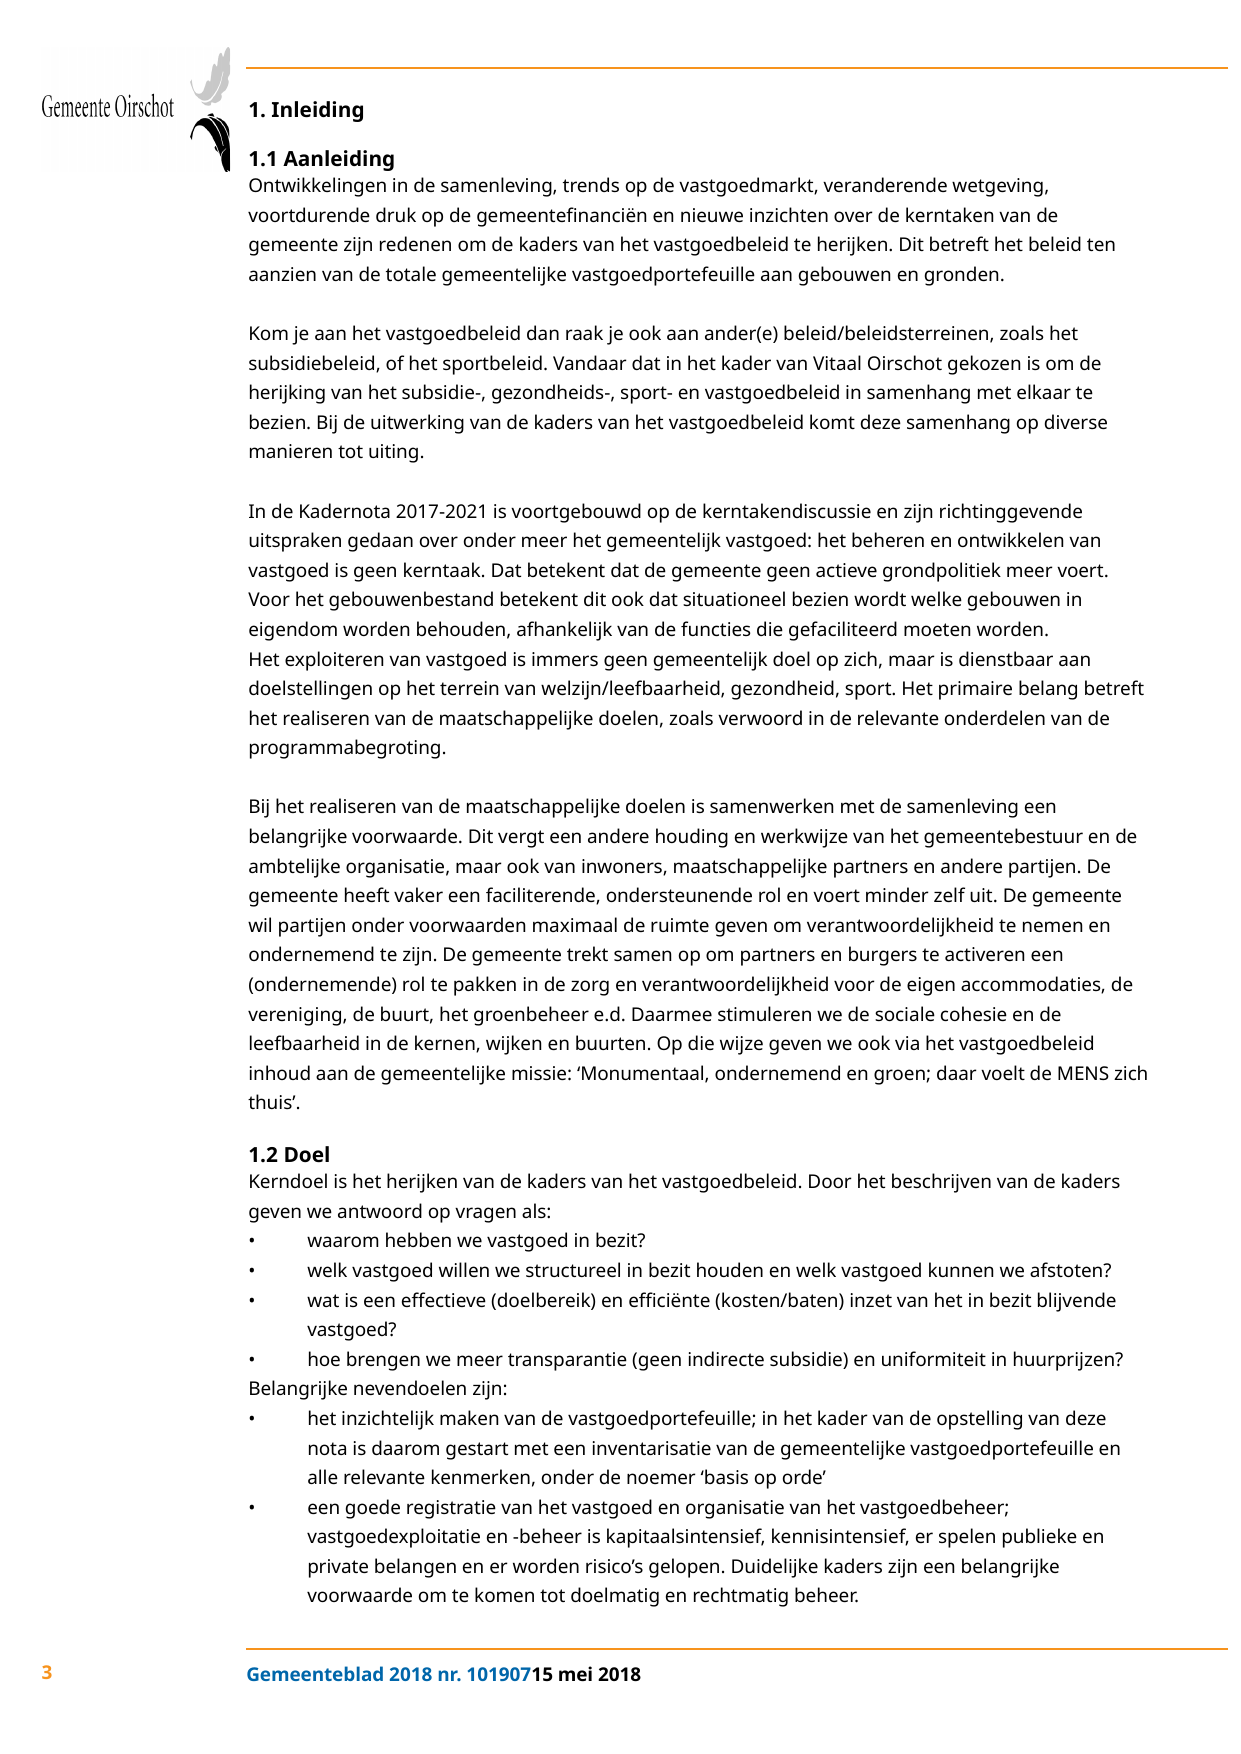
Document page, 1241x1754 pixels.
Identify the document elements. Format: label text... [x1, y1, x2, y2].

text In de Kadernota 2017-2021 is voortgebouwd op de kerntakendiscussie en zijn richtinggevende uitspraken gedaan over onder meer het gemeentelijk vastgoed: het beheren en ontwikkelen van vastgoed is geen kerntaak. Dat betekent dat de gemeente geen actieve grondpolitiek meer voert. Voor het gebouwenbestand betekent dit ook dat situationeel bezien wordt welke gebouwen in eigendom worden behouden, afhankelijk van de functies die gefaciliteerd moeten worden. [248, 498, 1152, 642]
list welk vastgoed willen we structureel in bezit houden en welk vastgoed kunnen we afstoten? [248, 1257, 1152, 1283]
text 1.2 Doel [248, 1140, 1152, 1168]
text Belangrijke nevendoelen zijn: [248, 1376, 1152, 1401]
list hoe brengen we meer transparantie (geen indirecte subsidie) en uniformiteit in huurprijzen? [248, 1346, 1152, 1372]
picture [41, 47, 231, 172]
list waarom hebben we vastgoed in bezit? [248, 1228, 1152, 1253]
list het inzichtelijk maken van de vastgoedportefeuille; in het kader van de opstelling van deze nota is daarom gestart met een inventarisatie van de gemeentelijke vastgoedportefeuille en alle relevante kenmerken, onder de noemer ‘basis op orde’ [248, 1405, 1152, 1490]
text Het exploiteren van vastgoed is immers geen gemeentelijk doel op zich, maar is dienstbaar aan doelstellingen op het terrein van welzijn/leefbaarheid, gezondheid, sport. Het primaire belang betreft het realiseren van de maatschappelijke doelen, zoals verwoord in de relevante onderdelen van de programmabegroting. [248, 646, 1152, 760]
text 1. Inleiding [248, 95, 1152, 123]
list een goede registratie van het vastgoed en organisatie van het vastgoedbeheer; vastgoedexploitatie en -beheer is kapitaalsintensief, kennisintensief, er spelen publieke en private belangen en er worden risico’s gelopen. Duidelijke kaders zijn een belangrijke voorwaarde om te komen tot doelmatig en rechtmatig beheer. [248, 1494, 1152, 1608]
text Bij het realiseren van de maatschappelijke doelen is samenwerken met de samenleving een [248, 794, 1152, 819]
list wat is een effectieve (doelbereik) en efficiënte (kosten/baten) inzet van het in bezit blijvende vastgoed? [248, 1287, 1152, 1342]
text belangrijke voorwaarde. Dit vergt een andere houding en werkwijze van het gemeentebestuur en de ambtelijke organisatie, maar ook van inwoners, maatschappelijke partners en andere partijen. De gemeente heeft vaker een faciliterende, ondersteunende rol en voert minder zelf uit. De gemeente wil partijen onder voorwaarden maximaal de ruimte geven om verantwoordelijkheid te nemen en ondernemend te zijn. De gemeente trekt samen op om partners en burgers te activeren een (ondernemende) rol te pakken in de zorg en verantwoordelijkheid voor de eigen accommodaties, de vereniging, de buurt, het groenbeheer e.d. Daarmee stimuleren we de sociale cohesie en de leefbaarheid in de kernen, wijken en buurten. Op die wijze geven we ook via het vastgoedbeleid inhoud aan de gemeentelijke missie: ‘Monumentaal, ondernemend en groen; daar voelt de MENS zich thuis’. [248, 823, 1152, 1115]
text Ontwikkelingen in de samenleving, trends op de vastgoedmarkt, veranderende wetgeving, voortdurende druk op de gemeentefinanciën en nieuwe inzichten over de kerntaken van de gemeente zijn redenen om de kaders van het vastgoedbeleid te herijken. Dit betreft het beleid ten aanzien van de totale gemeentelijke vastgoedportefeuille aan gebouwen en gronden. [248, 172, 1152, 287]
text Kom je aan het vastgoedbeleid dan raak je ook aan ander(e) beleid/beleidsterreinen, zoals het subsidiebeleid, of het sportbeleid. Vandaar dat in het kader van Vitaal Oirschot gekozen is om de herijking van het subsidie-, gezondheids-, sport- en vastgoedbeleid in samenhang met elkaar te bezien. Bij de uitwerking van de kaders van het vastgoedbeleid komt deze samenhang op diverse manieren tot uiting. [248, 320, 1152, 464]
text 1.1 Aanleiding [248, 144, 1152, 172]
text Kerndoel is het herijken van de kaders van het vastgoedbeleid. Door het beschrijven van de kaders geven we antwoord op vragen als: [248, 1168, 1152, 1224]
